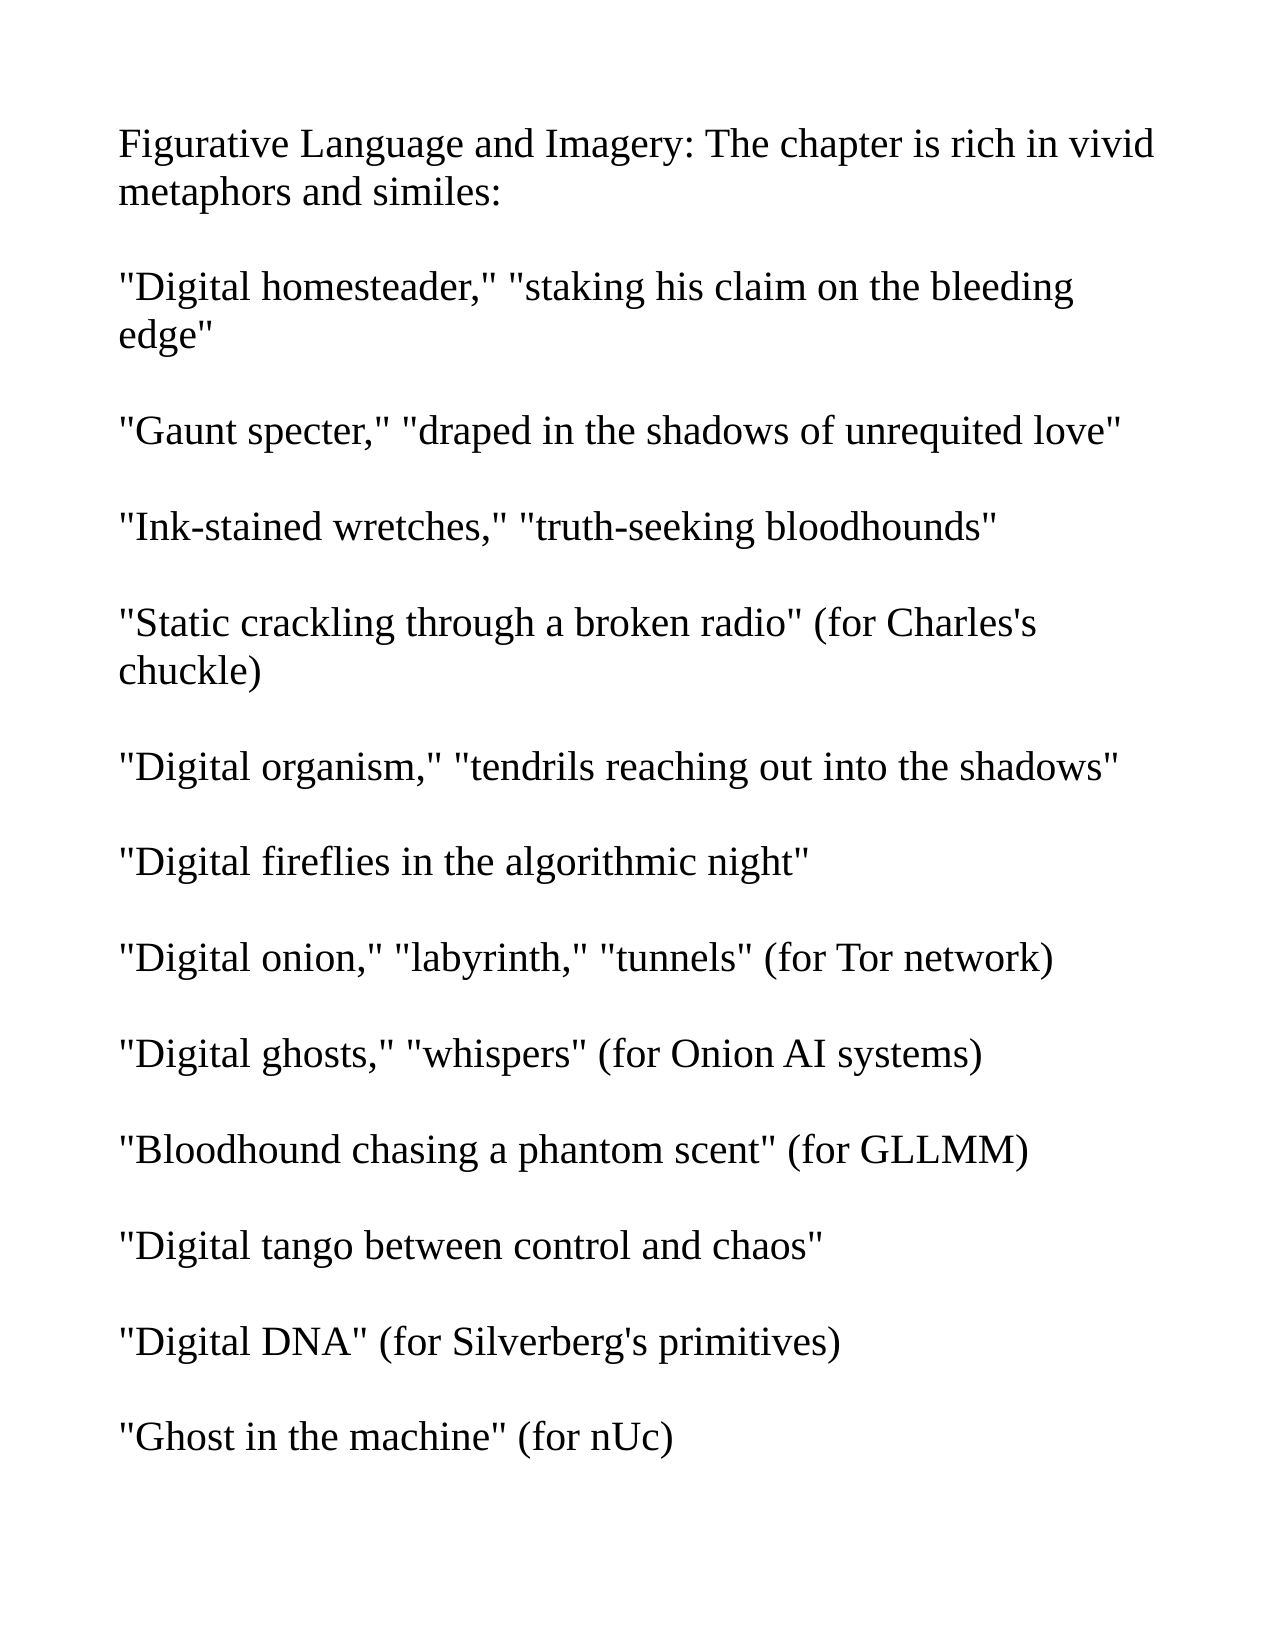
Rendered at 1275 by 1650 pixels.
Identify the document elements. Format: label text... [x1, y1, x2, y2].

text "Gaunt specter," "draped in the shadows of unrequited love" [118, 406, 1157, 453]
text "Ghost in the machine" (for nUc) [118, 1412, 1157, 1460]
text "Ink-stained wretches," "truth-seeking bloodhounds" [118, 501, 1157, 549]
text "Digital tango between control and chaos" [118, 1220, 1157, 1268]
text "Digital ghosts," "whispers" (for Onion AI systems) [118, 1028, 1157, 1076]
text "Static crackling through a broken radio" (for Charles's chuckle) [118, 597, 1157, 693]
text "Digital DNA" (for Silverberg's primitives) [118, 1316, 1157, 1364]
text "Digital onion," "labyrinth," "tunnels" (for Tor network) [118, 933, 1157, 981]
text "Digital fireflies in the algorithmic night" [118, 837, 1157, 885]
text "Bloodhound chasing a phantom scent" (for GLLMM) [118, 1124, 1157, 1172]
text Figurative Language and Imagery: The chapter is rich in vivid metaphors and similes: [118, 118, 1157, 214]
text "Digital organism," "tendrils reaching out into the shadows" [118, 741, 1157, 789]
text "Digital homesteader," "staking his claim on the bleeding edge" [118, 262, 1157, 358]
